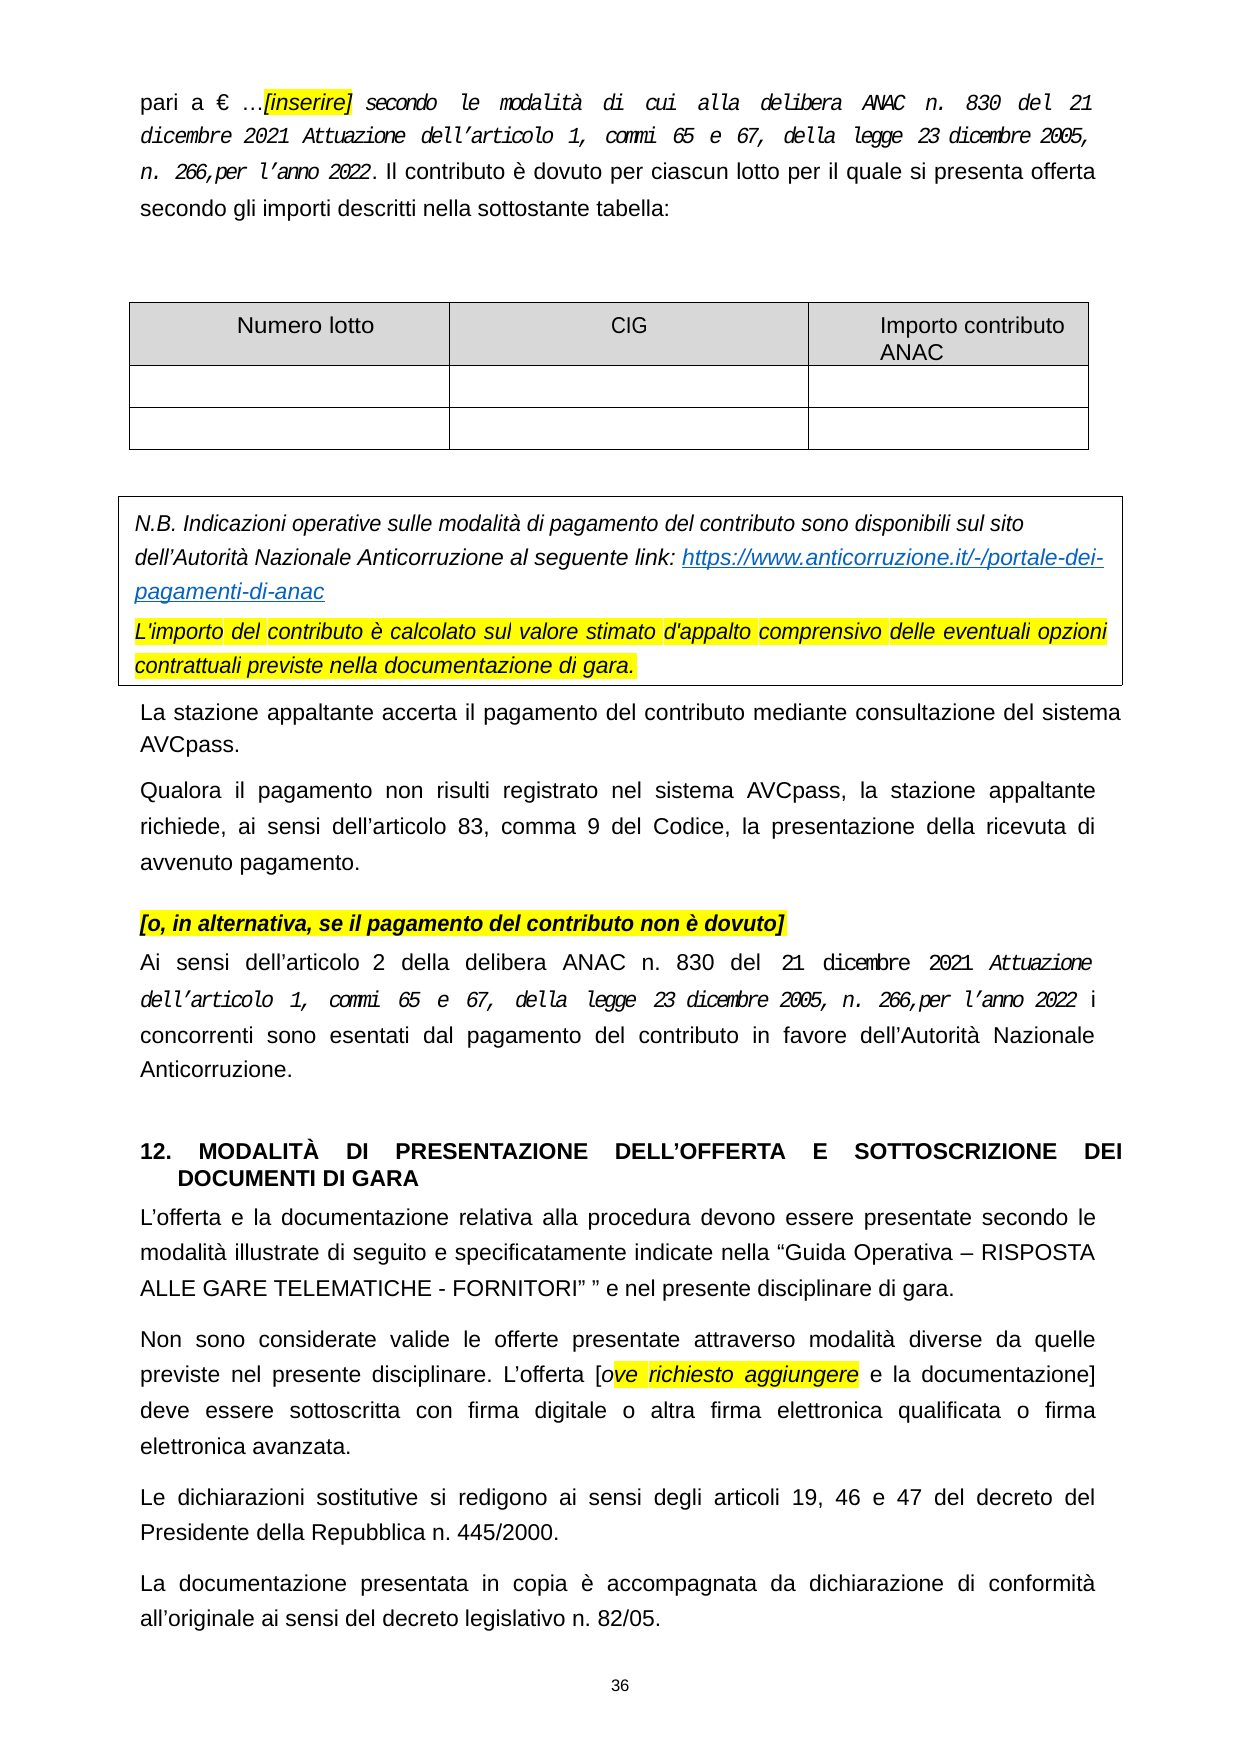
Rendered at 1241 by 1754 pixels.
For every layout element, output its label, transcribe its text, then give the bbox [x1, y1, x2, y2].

table_cell [450, 366, 808, 407]
text Le dichiarazioni sostitutive si redigono ai sensi degli articoli 19, 46 e 47 del decreto del Presidente della Repubblica n. 445/2000. [140, 1483, 1096, 1546]
text La documentazione presentata in copia è accompagnata da dichiarazione di conformità all’originale ai sensi del decreto legislativo n. 82/05. [140, 1570, 1096, 1632]
table_cell [809, 366, 1088, 407]
text L’offerta e la documentazione relativa alla procedura devono essere presentate secondo le modalità illustrate di seguito e specificatamente indicate nella “Guida Operativa – RISPOSTA ALLE GARE TELEMATICHE - FORNITORI” ” e nel presente disciplinare di gara. [140, 1203, 1096, 1301]
text Qualora il pagamento non risulti registrato nel sistema AVCpass, la stazione appaltante richiede, ai sensi dell’articolo 83, comma 9 del Codice, la presentazione della ricevuta di avvenuto pagamento. [140, 777, 1096, 875]
subtitle [o, in alternativa, se il pagamento del contributo non è dovuto] [140, 909, 1122, 936]
text Ai sensi dell’articolo 2 della delibera ANAC n. 830 del 21 dicembre 2021 Attuazione dell’articolo 1, commi 65 e 67, della legge 23 dicembre 2005, n. 266,per l’anno 2022 i concorrenti sono esentati dal pagamento del contributo in favore dell’Autorità Nazionale Anticorruzione. [140, 949, 1096, 1082]
table_header N.B. Indicazioni operative sulle modalità di pagamento del contributo sono disponibili sul sito dell’Autorità Nazionale Anticorruzione al seguente link: https://www.anticorruzione.it/-/portale-dei-pagamenti-di-anac L'importo del contributo è calcolato sul valore stimato d'appalto comprensivo delle eventuali opzioni contrattuali previste nella documentazione di gara. [119, 497, 1122, 684]
table_header Numero lotto [130, 303, 449, 365]
table_cell [809, 408, 1088, 448]
text La stazione appaltante accerta il pagamento del contributo mediante consultazione del sistema AVCpass. [140, 699, 1122, 757]
table_cell [450, 408, 808, 448]
table_cell [130, 408, 449, 448]
table_cell [130, 366, 449, 407]
text Non sono considerate valide le offerte presentate attraverso modalità diverse da quelle previste nel presente disciplinare. L’offerta [ove richiesto aggiungere e la documentazione] deve essere sottoscritta con firma digitale o altra firma elettronica qualificata o firma elettronica avanzata. [140, 1326, 1096, 1459]
text pari a € …[inserire] secondo le modalità di cui alla delibera ANAC n. 830 del 21 dicembre 2021 Attuazione dell’articolo 1, commi 65 e 67, della legge 23 dicembre 2005, n. 266,per l’anno 2022. Il contributo è dovuto per ciascun lotto per il quale si presenta offerta secondo gli importi descritti nella sottostante tabella: [140, 88, 1096, 221]
table_header Importo contributo ANAC [809, 303, 1088, 365]
subtitle 12. MODALITÀ DI PRESENTAZIONE DELL’OFFERTA E SOTTOSCRIZIONE DEI DOCUMENTI DI GARA [140, 1138, 1122, 1191]
table_header CIG [450, 303, 808, 365]
